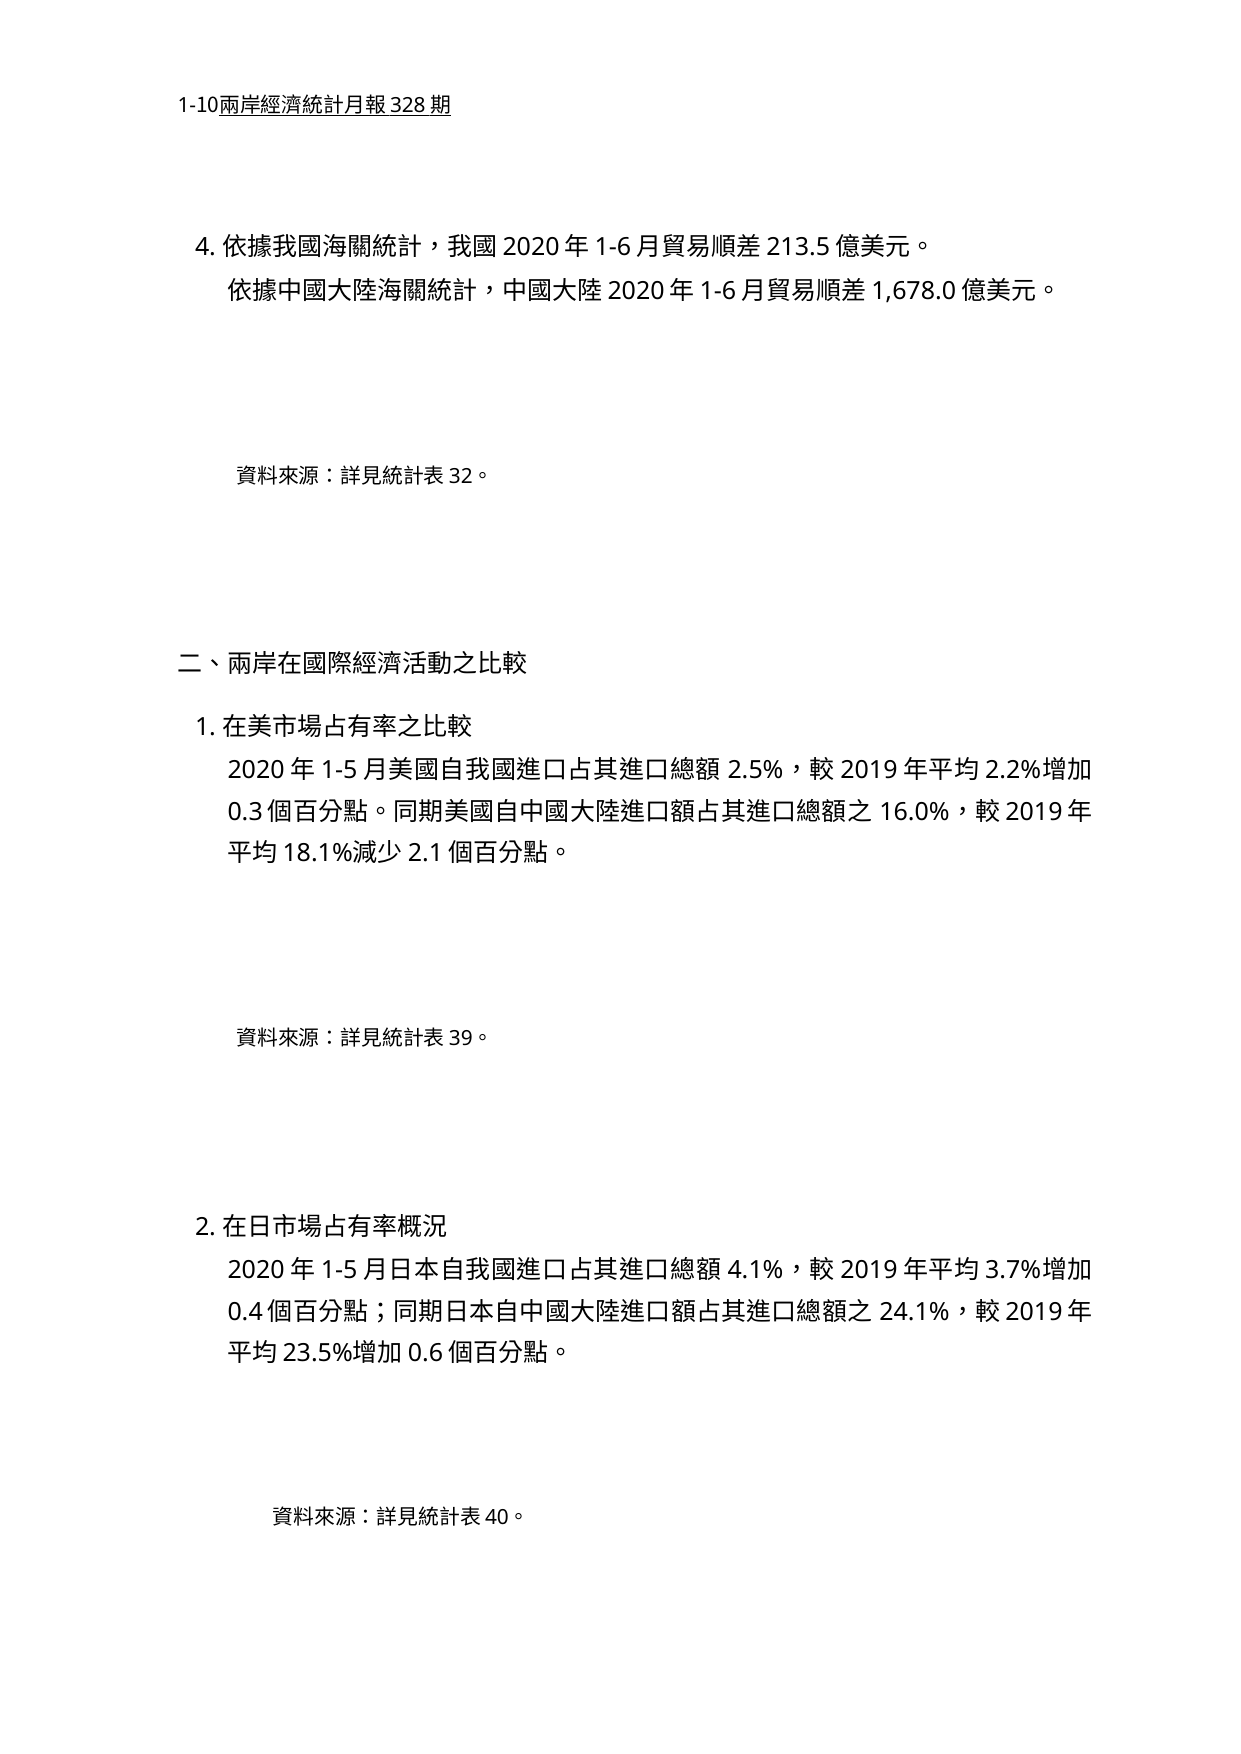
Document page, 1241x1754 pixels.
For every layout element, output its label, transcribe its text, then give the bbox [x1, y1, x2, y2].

text 資料來源：詳見統計表39。 [177, 995, 1087, 1057]
text 2020年1-5月日本自我國進口占其進口總額4.1%，較2019年平均3.7%增加0.4個百分點；同期日本自中國大陸進口額占其進口總額之24.1%，較2019年平均23.5%增加0.6個百分點。 [227, 1245, 1093, 1293]
text 2020年1-5月美國自我國進口占其進口總額2.5%，較2019年平均2.2%增加0.3個百分點。同期美國自中國大陸進口額占其進口總額之16.0%，較2019年平均18.1%減少2.1個百分點。 [227, 745, 1093, 793]
text 2020年1-5月美國自我國進口占其進口總額2.5%，較2019年平均2.2%增加0.3個百分點。同期美國自中國大陸進口額占其進口總額之16.0%，較2019年平均18.1%減少2.1個百分點。 [227, 827, 1093, 870]
text 1. 在美市場占有率之比較 [195, 682, 1087, 745]
text 二、兩岸在國際經濟活動之比較 [177, 620, 1087, 682]
text 4. 依據我國海關統計，我國2020年1-6月貿易順差213.5億美元。 [195, 203, 1087, 266]
text 資料來源：詳見統計表40。 [272, 1474, 1087, 1537]
text 2. 在日市場占有率概況 [195, 1182, 1087, 1245]
text 依據中國大陸海關統計，中國大陸2020年1-6月貿易順差1,678.0億美元。 [227, 266, 1093, 307]
text 2020年1-5月日本自我國進口占其進口總額4.1%，較2019年平均3.7%增加0.4個百分點；同期日本自中國大陸進口額占其進口總額之24.1%，較2019年平均23.5%增加0.6個百分點。 [227, 1327, 1093, 1370]
text 資料來源：詳見統計表32。 [177, 432, 1087, 495]
